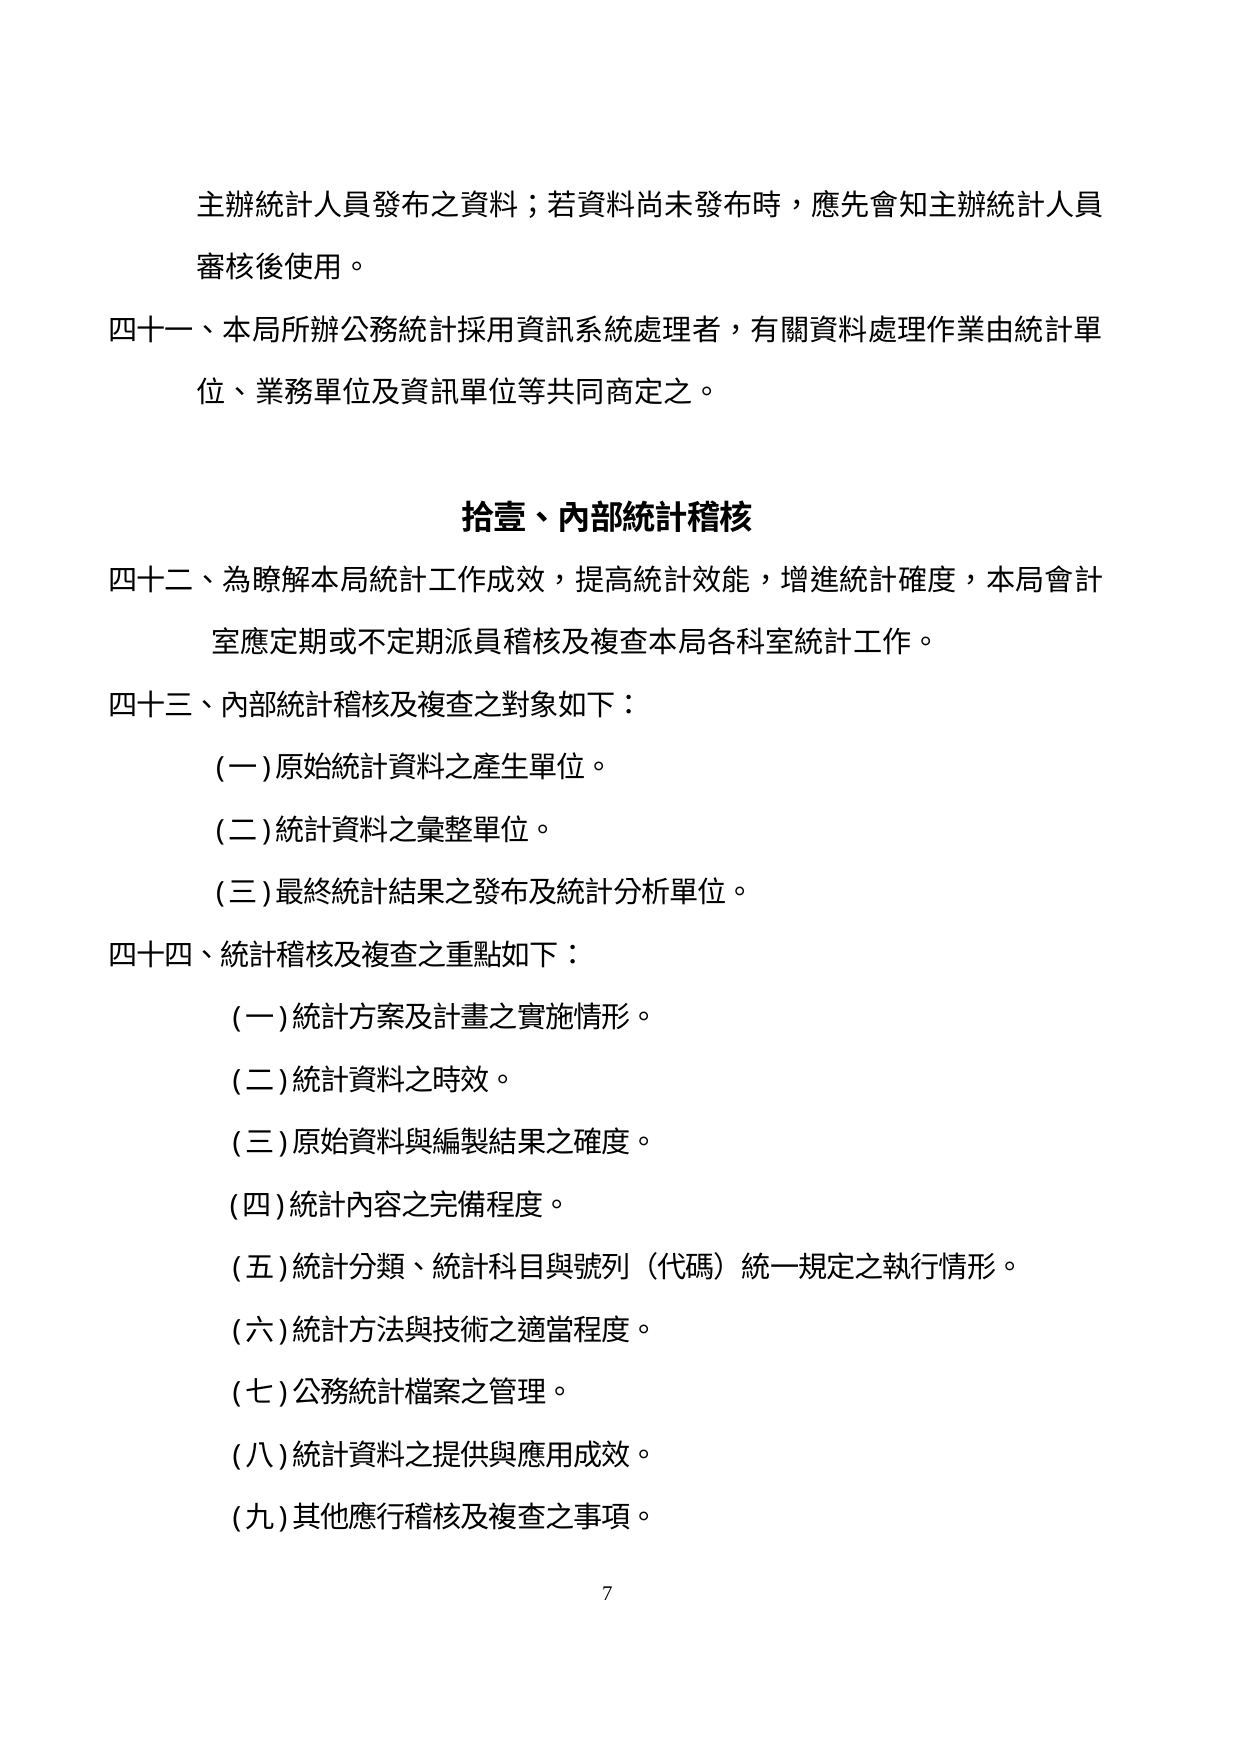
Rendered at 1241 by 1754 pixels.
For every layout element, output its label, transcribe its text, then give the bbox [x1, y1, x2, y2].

text 主辦統計人員發布之資料；若資料尚未發布時，應先會知主辦統計人員審核後使用。 [108, 161, 1106, 286]
text (六)統計方法與技術之適當程度。 [211, 1286, 1106, 1348]
text 四十二、為瞭解本局統計工作成效，提高統計效能，增進統計確度，本局會計室應定期或不定期派員稽核及複查本局各科室統計工作。 [108, 536, 1106, 661]
text (八)統計資料之提供與應用成效。 [211, 1411, 1106, 1473]
text (七)公務統計檔案之管理。 [211, 1348, 1106, 1411]
text (四)統計內容之完備程度。 [211, 1161, 1106, 1223]
text (二)統計資料之彙整單位。 [211, 786, 1106, 848]
text (九)其他應行稽核及複查之事項。 [211, 1473, 1106, 1536]
text (三)原始資料與編製結果之確度。 [211, 1098, 1106, 1161]
text (一)統計方案及計畫之實施情形。 [211, 973, 1106, 1036]
text 四十三、內部統計稽核及複查之對象如下： [108, 661, 1106, 723]
text 四十一、本局所辦公務統計採用資訊系統處理者，有關資料處理作業由統計單位、業務單位及資訊單位等共同商定之。 [108, 286, 1106, 411]
text 拾壹、內部統計稽核 [108, 473, 1106, 536]
text (五)統計分類、統計科目與號列（代碼）統一規定之執行情形。 [211, 1223, 1106, 1286]
text 四十四、統計稽核及複查之重點如下： [108, 911, 1106, 973]
text (二)統計資料之時效。 [211, 1036, 1106, 1098]
text (一)原始統計資料之產生單位。 [211, 723, 1106, 786]
text (三)最終統計結果之發布及統計分析單位。 [211, 848, 1106, 911]
